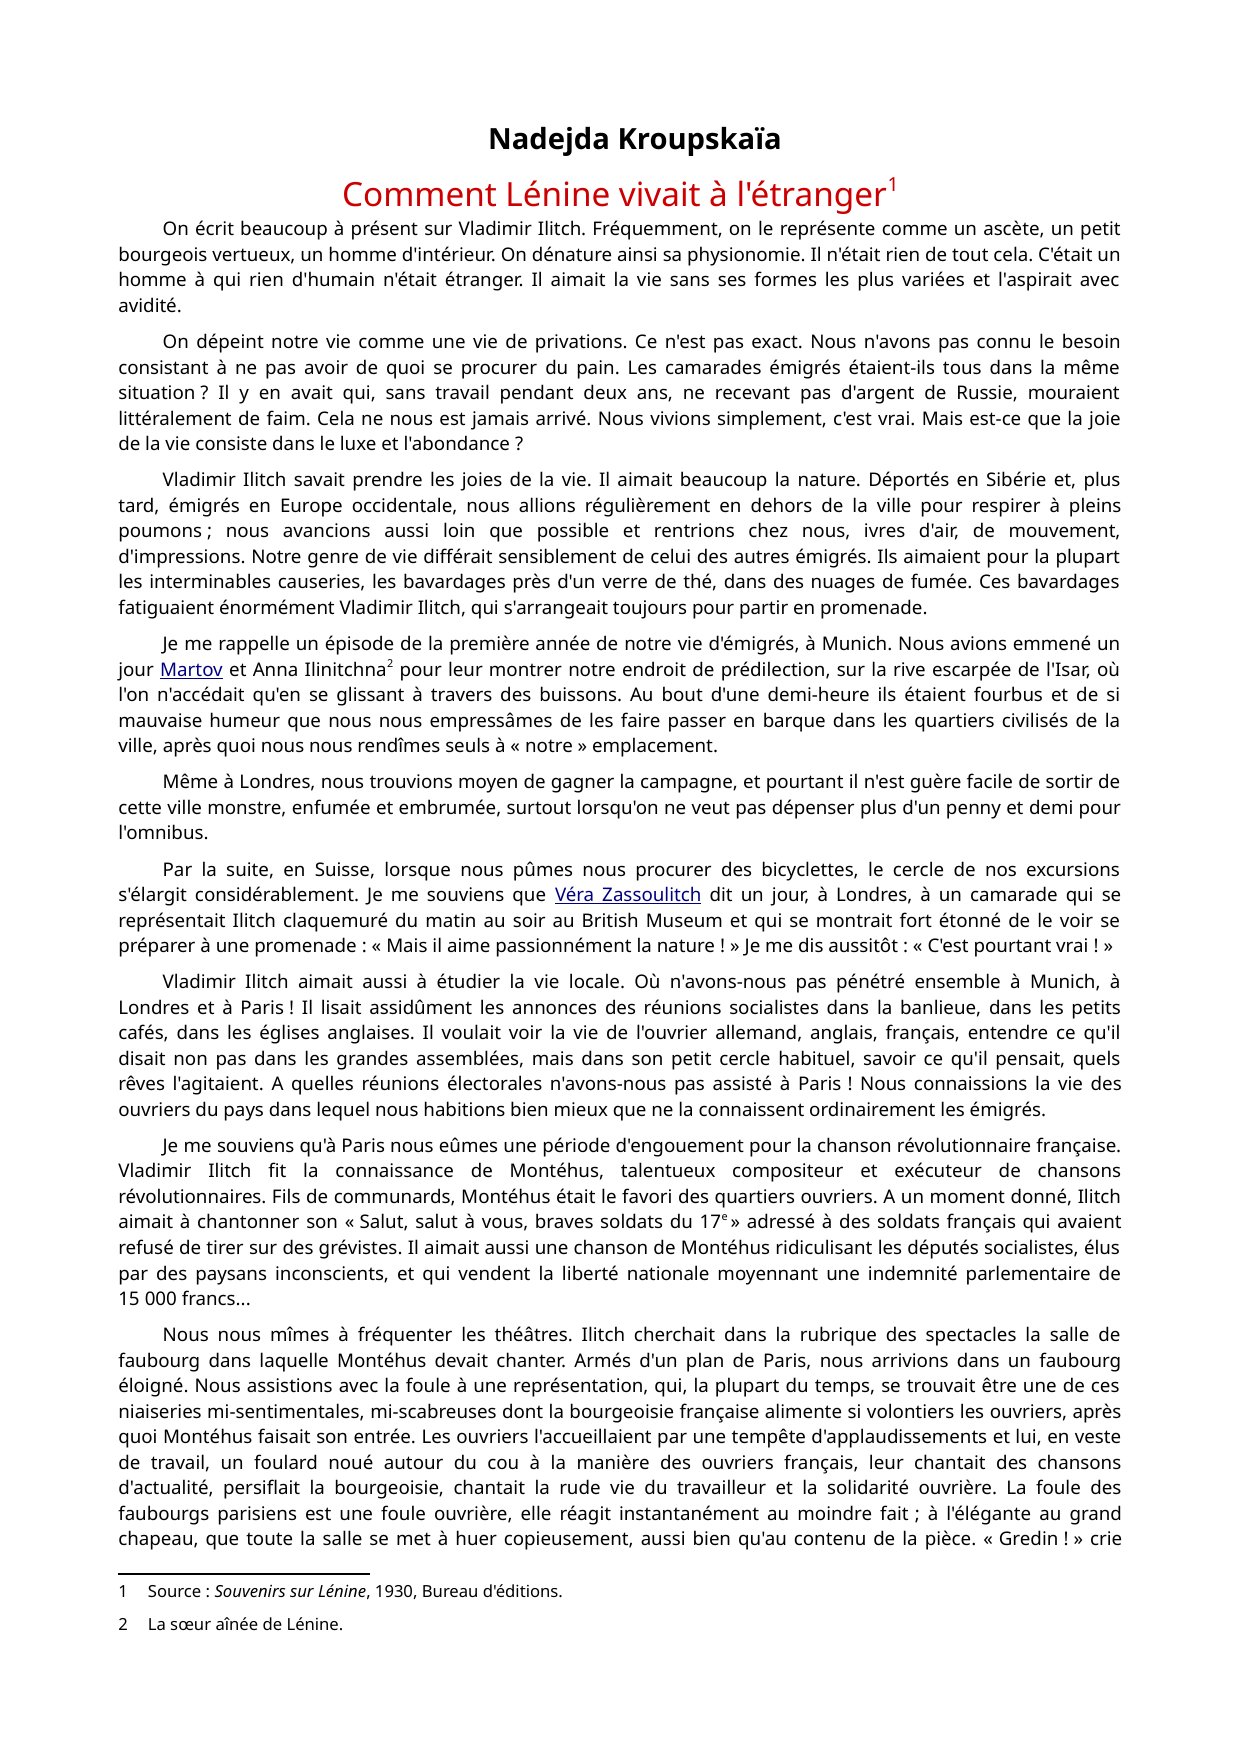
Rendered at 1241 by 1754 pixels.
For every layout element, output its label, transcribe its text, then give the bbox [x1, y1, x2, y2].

text Source : Souvenirs sur Lénine, 1930, Bureau d'éditions. [118, 1580, 1122, 1602]
text Même à Londres, nous trouvions moyen de gagner la campagne, et pourtant il n'est guère facile de sortir de cette ville monstre, enfumée et embrumée, surtout lorsqu'on ne veut pas dépenser plus d'un penny et demi pour l'omnibus. [118, 769, 1122, 845]
text On écrit beaucoup à présent sur Vladimir Ilitch. Fréquemment, on le représente comme un ascète, un petit bourgeois vertueux, un homme d'intérieur. On dénature ainsi sa physionomie. Il n'était rien de tout cela. C'était un homme à qui rien d'humain n'était étranger. Il aimait la vie sans ses formes les plus variées et l'aspirait avec avidité. [118, 216, 1122, 318]
text Vladimir Ilitch savait prendre les joies de la vie. Il aimait beaucoup la nature. Déportés en Sibérie et, plus tard, émigrés en Europe occidentale, nous allions régulièrement en dehors de la ville pour respirer à pleins poumons ; nous avancions aussi loin que possible et rentrions chez nous, ivres d'air, de mouvement, d'impressions. Notre genre de vie différait sensiblement de celui des autres émigrés. Ils aimaient pour la plupart les interminables causeries, les bavardages près d'un verre de thé, dans des nuages de fumée. Ces bavardages fatiguaient énormément Vladimir Ilitch, qui s'arrangeait toujours pour partir en promenade. [118, 467, 1122, 620]
text Nadejda Kroupskaïa [148, 118, 1122, 158]
text La sœur aînée de Lénine. [118, 1613, 1122, 1636]
text Je me rappelle un épisode de la première année de notre vie d'émigrés, à Munich. Nous avions emmené un jour Martov et Anna Ilinitchna pour leur montrer notre endroit de prédilection, sur la rive escarpée de l'Isar, où l'on n'accédait qu'en se glissant à travers des buissons. Au bout d'une demi-heure ils étaient fourbus et de si mauvaise humeur que nous nous empressâmes de les faire passer en barque dans les quartiers civilisés de la ville, après quoi nous nous rendîmes seuls à « notre » emplacement. [118, 630, 1122, 758]
text Par la suite, en Suisse, lorsque nous pûmes nous procurer des bicyclettes, le cercle de nos excursions s'élargit considérablement. Je me souviens que Véra Zassoulitch dit un jour, à Londres, à un camarade qui se représentait Ilitch claquemuré du matin au soir au British Museum et qui se montrait fort étonné de le voir se préparer à une promenade : « Mais il aime passionnément la nature ! » Je me dis aussitôt : « C'est pourtant vrai ! » [118, 856, 1122, 958]
text Vladimir Ilitch aimait aussi à étudier la vie locale. Où n'avons-nous pas pénétré ensemble à Munich, à Londres et à Paris ! Il lisait assidûment les annonces des réunions socialistes dans la banlieue, dans les petits cafés, dans les églises anglaises. Il voulait voir la vie de l'ouvrier allemand, anglais, français, entendre ce qu'il disait non pas dans les grandes assemblées, mais dans son petit cercle habituel, savoir ce qu'il pensait, quels rêves l'agitaient. A quelles réunions électorales n'avons-nous pas assisté à Paris ! Nous connaissions la vie des ouvriers du pays dans lequel nous habitions bien mieux que ne la connaissent ordinairement les émigrés. [118, 968, 1122, 1122]
text Nous nous mîmes à fréquenter les théâtres. Ilitch cherchait dans la rubrique des spectacles la salle de faubourg dans laquelle Montéhus devait chanter. Armés d'un plan de Paris, nous arrivions dans un faubourg éloigné. Nous assistions avec la foule à une représentation, qui, la plupart du temps, se trouvait être une de ces niaiseries mi-sentimentales, mi-scabreuses dont la bourgeoisie française alimente si volontiers les ouvriers, après quoi Montéhus faisait son entrée. Les ouvriers l'accueillaient par une tempête d'applaudissements et lui, en veste de travail, un foulard noué autour du cou à la manière des ouvriers français, leur chantait des chansons d'actualité, persiflait la bourgeoisie, chantait la rude vie du travailleur et la solidarité ouvrière. La foule des faubourgs parisiens est une foule ouvrière, elle réagit instantanément au moindre fait ; à l'élégante au grand chapeau, que toute la salle se met à huer copieusement, aussi bien qu'au contenu de la pièce. « Gredin ! » crie [118, 1322, 1122, 1551]
text Je me souviens qu'à Paris nous eûmes une période d'engouement pour la chanson révolutionnaire française. Vladimir Ilitch fit la connaissance de Montéhus, talentueux compositeur et exécuteur de chansons révolutionnaires. Fils de communards, Montéhus était le favori des quartiers ouvriers. A un moment donné, Ilitch aimait à chantonner son « Salut, salut à vous, braves soldats du 17e » adressé à des soldats français qui avaient refusé de tirer sur des grévistes. Il aimait aussi une chanson de Montéhus ridiculisant les députés socialistes, élus par des paysans inconscients, et qui vendent la liberté nationale moyennant une indemnité parlementaire de 15 000 francs... [118, 1132, 1122, 1311]
text On dépeint notre vie comme une vie de privations. Ce n'est pas exact. Nous n'avons pas connu le besoin consistant à ne pas avoir de quoi se procurer du pain. Les camarades émigrés étaient-ils tous dans la même situation ? Il y en avait qui, sans travail pendant deux ans, ne recevant pas d'argent de Russie, mouraient littéralement de faim. Cela ne nous est jamais arrivé. Nous vivions simplement, c'est vrai. Mais est-ce que la joie de la vie consiste dans le luxe et l'abondance ? [118, 328, 1122, 456]
subtitle Comment Lénine vivait à l'étranger [118, 170, 1122, 216]
